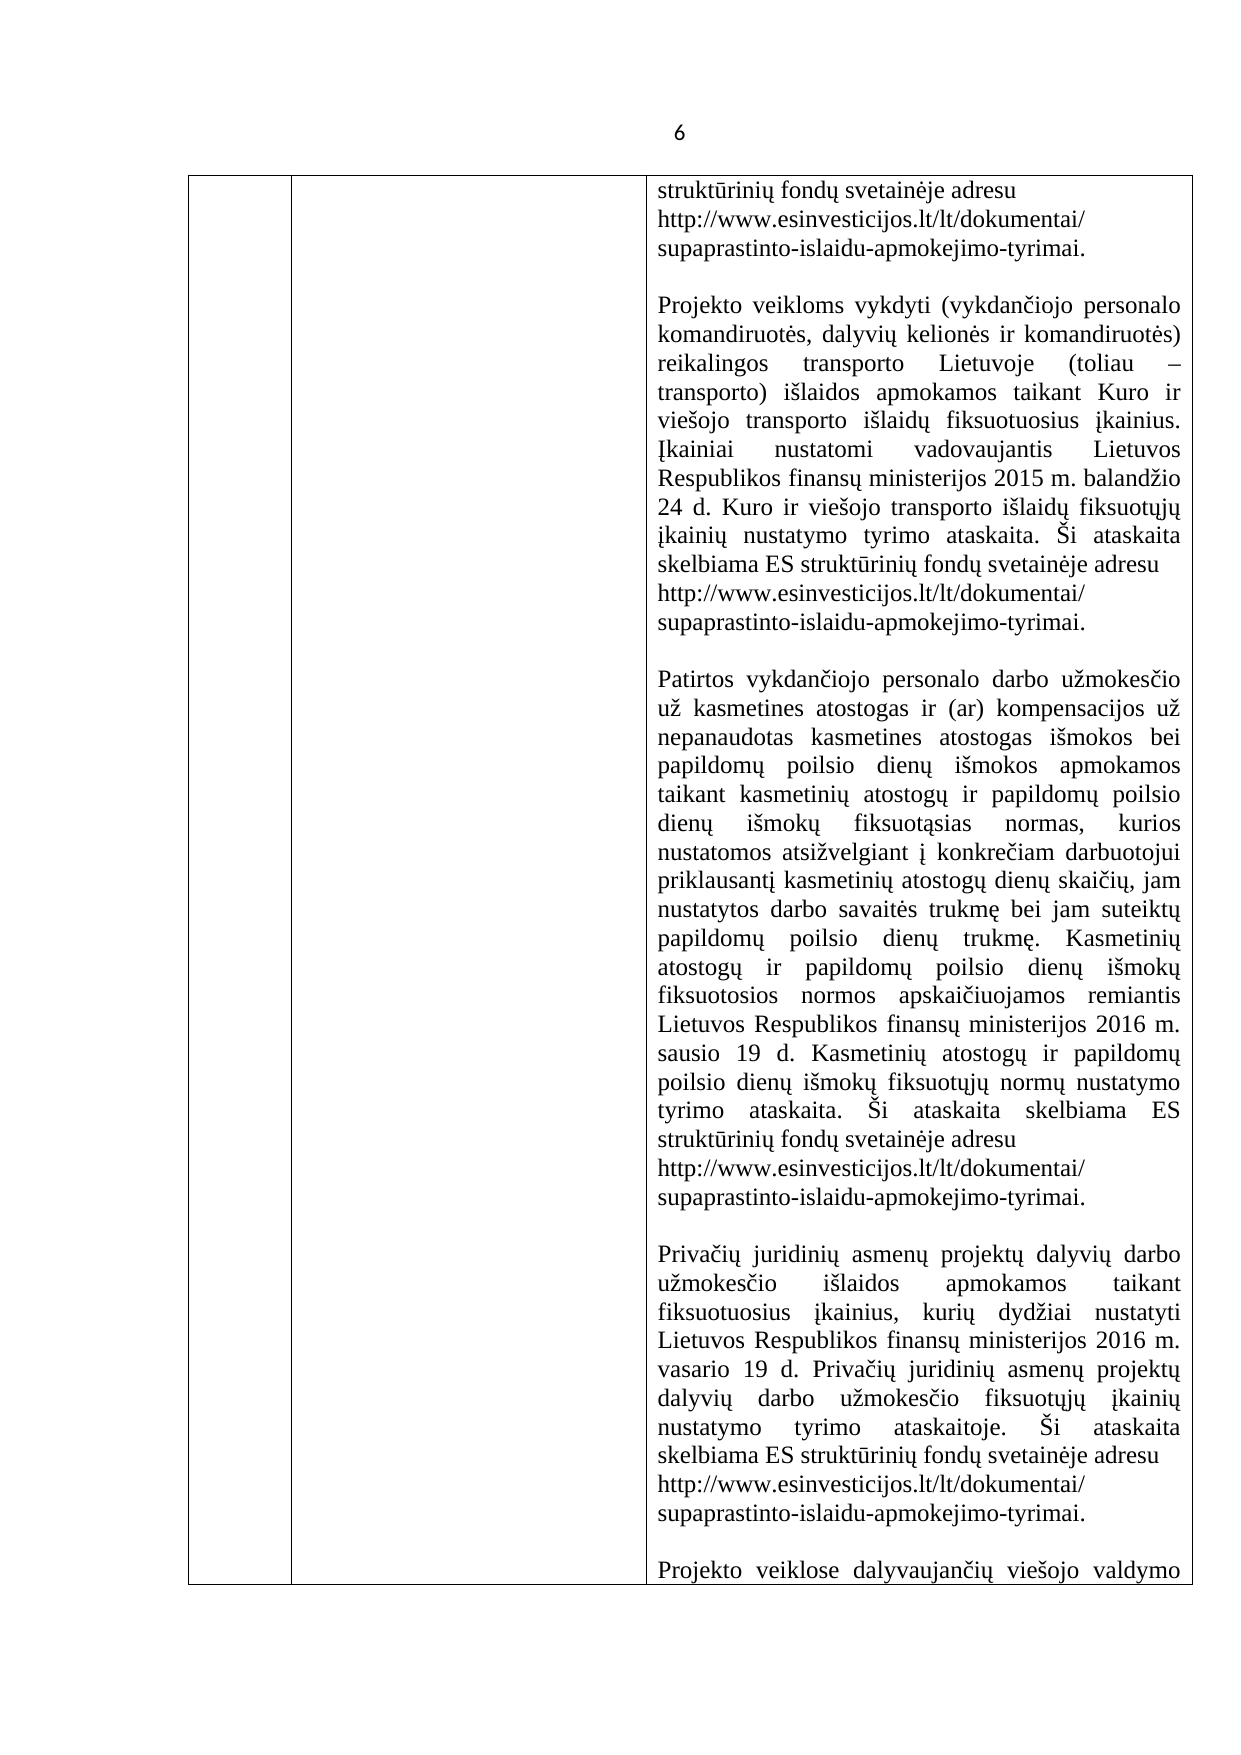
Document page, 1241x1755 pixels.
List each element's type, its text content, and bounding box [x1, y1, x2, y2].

table_cell [189, 176, 291, 1584]
table_cell struktūrinių fondų svetainėje adresu http://www.esinvesticijos.lt/lt/dokumentai/supaprastinto-islaidu-apmokejimo-tyrimai. Projekto veikloms vykdyti (vykdančiojo personalo komandiruotės, dalyvių kelionės ir komandiruotės) reikalingos transporto Lietuvoje (toliau – transporto) išlaidos apmokamos taikant Kuro ir viešojo transporto išlaidų fiksuotuosius įkainius. Įkainiai nustatomi vadovaujantis Lietuvos Respublikos finansų ministerijos 2015 m. balandžio 24 d. Kuro ir viešojo transporto išlaidų fiksuotųjų įkainių nustatymo tyrimo ataskaita. Ši ataskaita skelbiama ES struktūrinių fondų svetainėje adresu http://www.esinvesticijos.lt/lt/dokumentai/supaprastinto-islaidu-apmokejimo-tyrimai. Patirtos vykdančiojo personalo darbo užmokesčio už kasmetines atostogas ir (ar) kompensacijos už nepanaudotas kasmetines atostogas išmokos bei papildomų poilsio dienų išmokos apmokamos taikant kasmetinių atostogų ir papildomų poilsio dienų išmokų fiksuotąsias normas, kurios nustatomos atsižvelgiant į konkrečiam darbuotojui priklausantį kasmetinių atostogų dienų skaičių, jam nustatytos darbo savaitės trukmę bei jam suteiktų papildomų poilsio dienų trukmę. Kasmetinių atostogų ir papildomų poilsio dienų išmokų fiksuotosios normos apskaičiuojamos remiantis Lietuvos Respublikos finansų ministerijos 2016 m. sausio 19 d. Kasmetinių atostogų ir papildomų poilsio dienų išmokų fiksuotųjų normų nustatymo tyrimo ataskaita. Ši ataskaita skelbiama ES struktūrinių fondų svetainėje adresu http://www.esinvesticijos.lt/lt/dokumentai/supaprastinto-islaidu-apmokejimo-tyrimai. Privačių juridinių asmenų projektų dalyvių darbo užmokesčio išlaidos apmokamos taikant fiksuotuosius įkainius, kurių dydžiai nustatyti Lietuvos Respublikos finansų ministerijos 2016 m. vasario 19 d. Privačių juridinių asmenų projektų dalyvių darbo užmokesčio fiksuotųjų įkainių nustatymo tyrimo ataskaitoje. Ši ataskaita skelbiama ES struktūrinių fondų svetainėje adresu http://www.esinvesticijos.lt/lt/dokumentai/supaprastinto-islaidu-apmokejimo-tyrimai. Projekto veiklose dalyvaujančių viešojo valdymo [647, 176, 1192, 1584]
table_cell [292, 176, 646, 1584]
